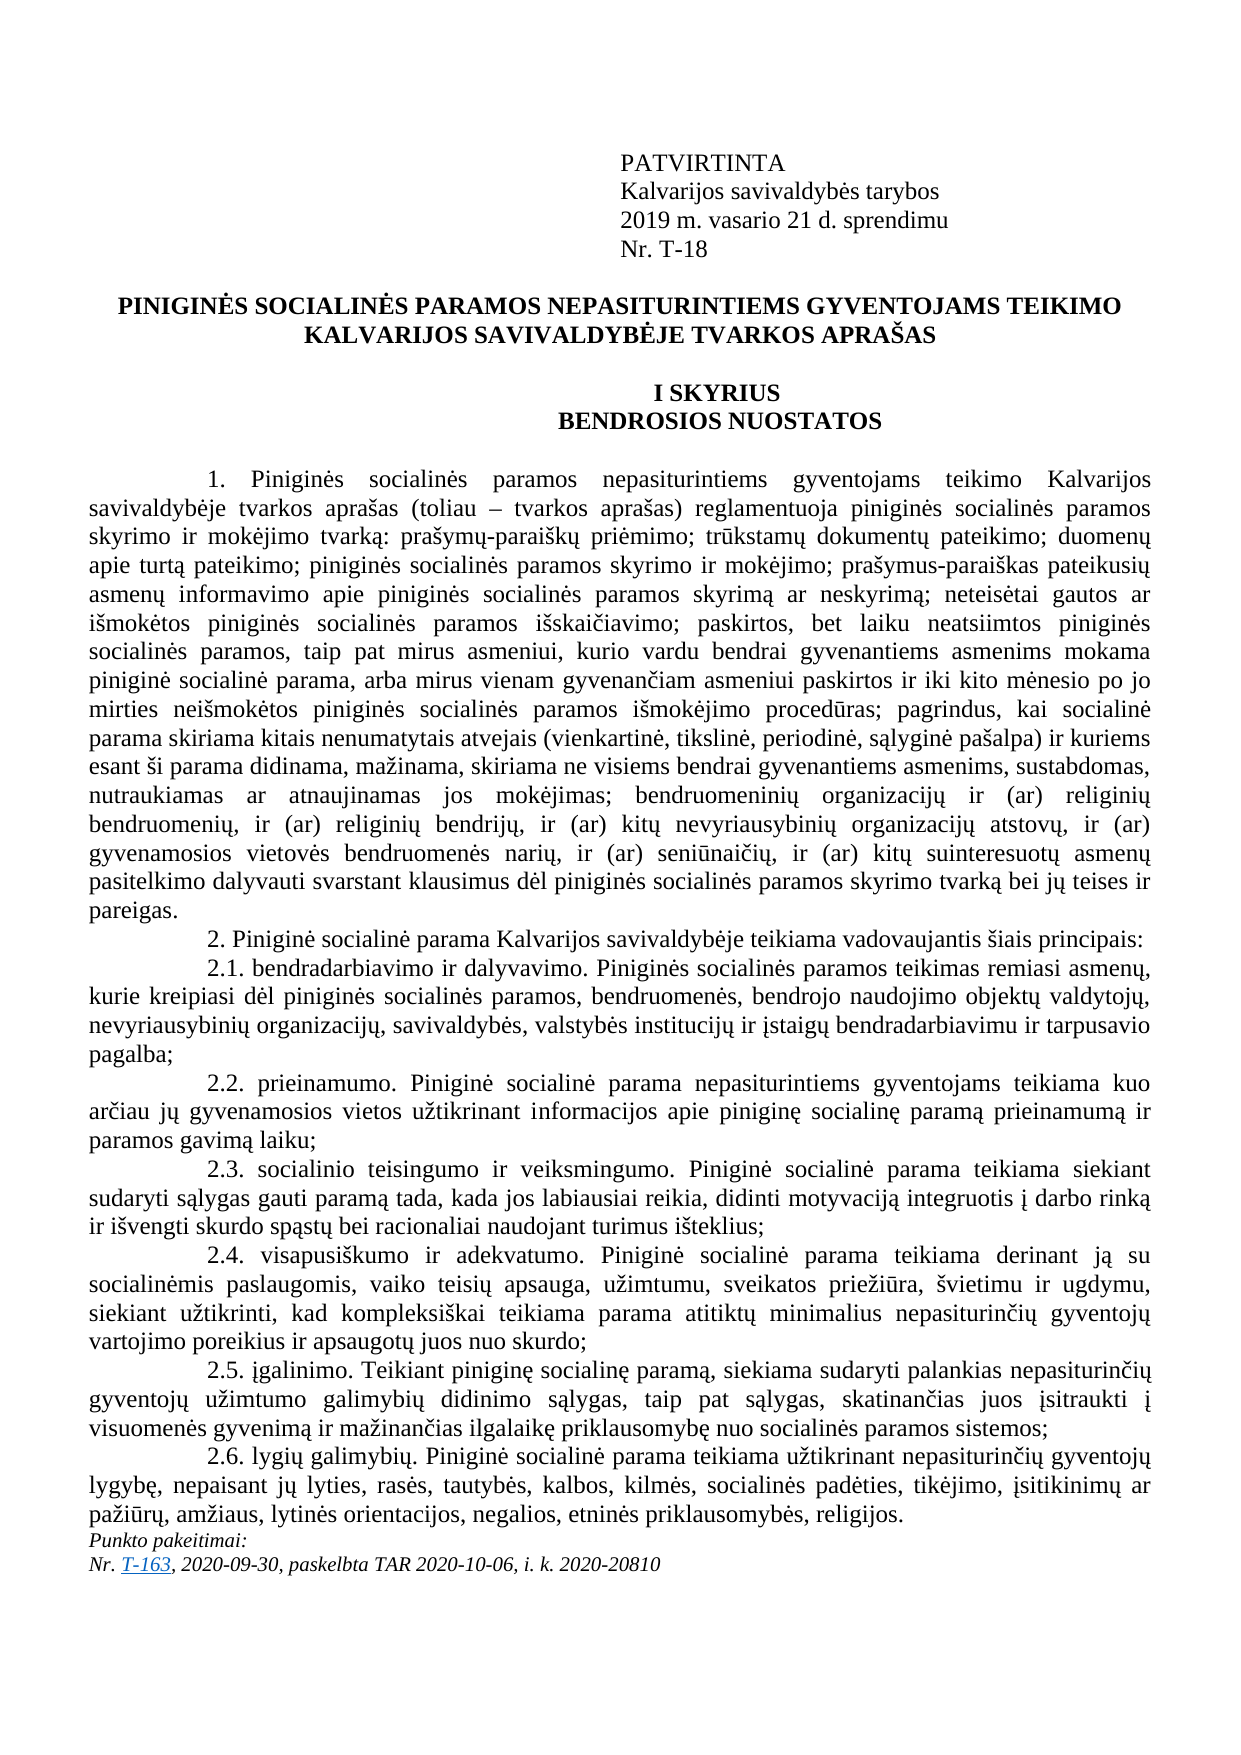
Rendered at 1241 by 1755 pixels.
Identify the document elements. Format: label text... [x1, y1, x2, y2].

text Punkto pakeitimai: [89, 1528, 1152, 1552]
text 2019 m. vasario 21 d. sprendimu [89, 205, 1152, 234]
text Nr. T-163, 2020-09-30, paskelbta TAR 2020-10-06, i. k. 2020-20810 [89, 1552, 1152, 1576]
text 2.4. visapusiškumo ir adekvatumo. Piniginė socialinė parama teikiama derinant ją su socialinėmis paslaugomis, vaiko teisių apsauga, užimtumu, sveikatos priežiūra, švietimu ir ugdymu, siekiant užtikrinti, kad kompleksiškai teikiama parama atitiktų minimalius nepasiturinčių gyventojų vartojimo poreikius ir apsaugotų juos nuo skurdo; [89, 1240, 1152, 1355]
text Nr. T-18 [89, 234, 1152, 263]
text I SKYRIUS [89, 378, 1152, 406]
text 1. Piniginės socialinės paramos nepasiturintiems gyventojams teikimo Kalvarijos savivaldybėje tvarkos aprašas (toliau – tvarkos aprašas) reglamentuoja piniginės socialinės paramos skyrimo ir mokėjimo tvarką: prašymų-paraiškų priėmimo; trūkstamų dokumentų pateikimo; duomenų apie turtą pateikimo; piniginės socialinės paramos skyrimo ir mokėjimo; prašymus-paraiškas pateikusių asmenų informavimo apie piniginės socialinės paramos skyrimą ar neskyrimą; neteisėtai gautos ar išmokėtos piniginės socialinės paramos išskaičiavimo; paskirtos, bet laiku neatsiimtos piniginės socialinės paramos, taip pat mirus asmeniui, kurio vardu bendrai gyvenantiems asmenims mokama piniginė socialinė parama, arba mirus vienam gyvenančiam asmeniui paskirtos ir iki kito mėnesio po jo mirties neišmokėtos piniginės socialinės paramos išmokėjimo procedūras; pagrindus, kai socialinė parama skiriama kitais nenumatytais atvejais (vienkartinė, tikslinė, periodinė, sąlyginė pašalpa) ir kuriems esant ši parama didinama, mažinama, skiriama ne visiems bendrai gyvenantiems asmenims, sustabdomas, nutraukiamas ar atnaujinamas jos mokėjimas; bendruomeninių organizacijų ir (ar) religinių bendruomenių, ir (ar) religinių bendrijų, ir (ar) kitų nevyriausybinių organizacijų atstovų, ir (ar) gyvenamosios vietovės bendruomenės narių, ir (ar) seniūnaičių, ir (ar) kitų suinteresuotų asmenų pasitelkimo dalyvauti svarstant klausimus dėl piniginės socialinės paramos skyrimo tvarką bei jų teises ir pareigas. [89, 464, 1152, 924]
text 2.5. įgalinimo. Teikiant piniginę socialinę paramą, siekiama sudaryti palankias nepasiturinčių gyventojų užimtumo galimybių didinimo sąlygas, taip pat sąlygas, skatinančias juos įsitraukti į visuomenės gyvenimą ir mažinančias ilgalaikę priklausomybę nuo socialinės paramos sistemos; [89, 1355, 1152, 1441]
text PINIGINĖS SOCIALINĖS PARAMOS NEPASITURINTIEMS GYVENTOJAMS TEIKIMO KALVARIJOS SAVIVALDYBĖJE TVARKOS APRAŠAS [89, 291, 1152, 349]
text PATVIRTINTA [89, 148, 1152, 176]
text 2.3. socialinio teisingumo ir veiksmingumo. Piniginė socialinė parama teikiama siekiant sudaryti sąlygas gauti paramą tada, kada jos labiausiai reikia, didinti motyvaciją integruotis į darbo rinką ir išvengti skurdo spąstų bei racionaliai naudojant turimus išteklius; [89, 1154, 1152, 1240]
text 2. Piniginė socialinė parama Kalvarijos savivaldybėje teikiama vadovaujantis šiais principais: [89, 924, 1152, 953]
text 2.6. lygių galimybių. Piniginė socialinė parama teikiama užtikrinant nepasiturinčių gyventojų lygybę, nepaisant jų lyties, rasės, tautybės, kalbos, kilmės, socialinės padėties, tikėjimo, įsitikinimų ar pažiūrų, amžiaus, lytinės orientacijos, negalios, etninės priklausomybės, religijos. [89, 1441, 1152, 1528]
text 2.2. prieinamumo. Piniginė socialinė parama nepasiturintiems gyventojams teikiama kuo arčiau jų gyvenamosios vietos užtikrinant informacijos apie piniginę socialinę paramą prieinamumą ir paramos gavimą laiku; [89, 1068, 1152, 1154]
text 2.1. bendradarbiavimo ir dalyvavimo. Piniginės socialinės paramos teikimas remiasi asmenų, kurie kreipiasi dėl piniginės socialinės paramos, bendruomenės, bendrojo naudojimo objektų valdytojų, nevyriausybinių organizacijų, savivaldybės, valstybės institucijų ir įstaigų bendradarbiavimu ir tarpusavio pagalba; [89, 953, 1152, 1068]
text Kalvarijos savivaldybės tarybos [89, 176, 1152, 205]
text BENDROSIOS NUOSTATOS [89, 406, 1152, 435]
